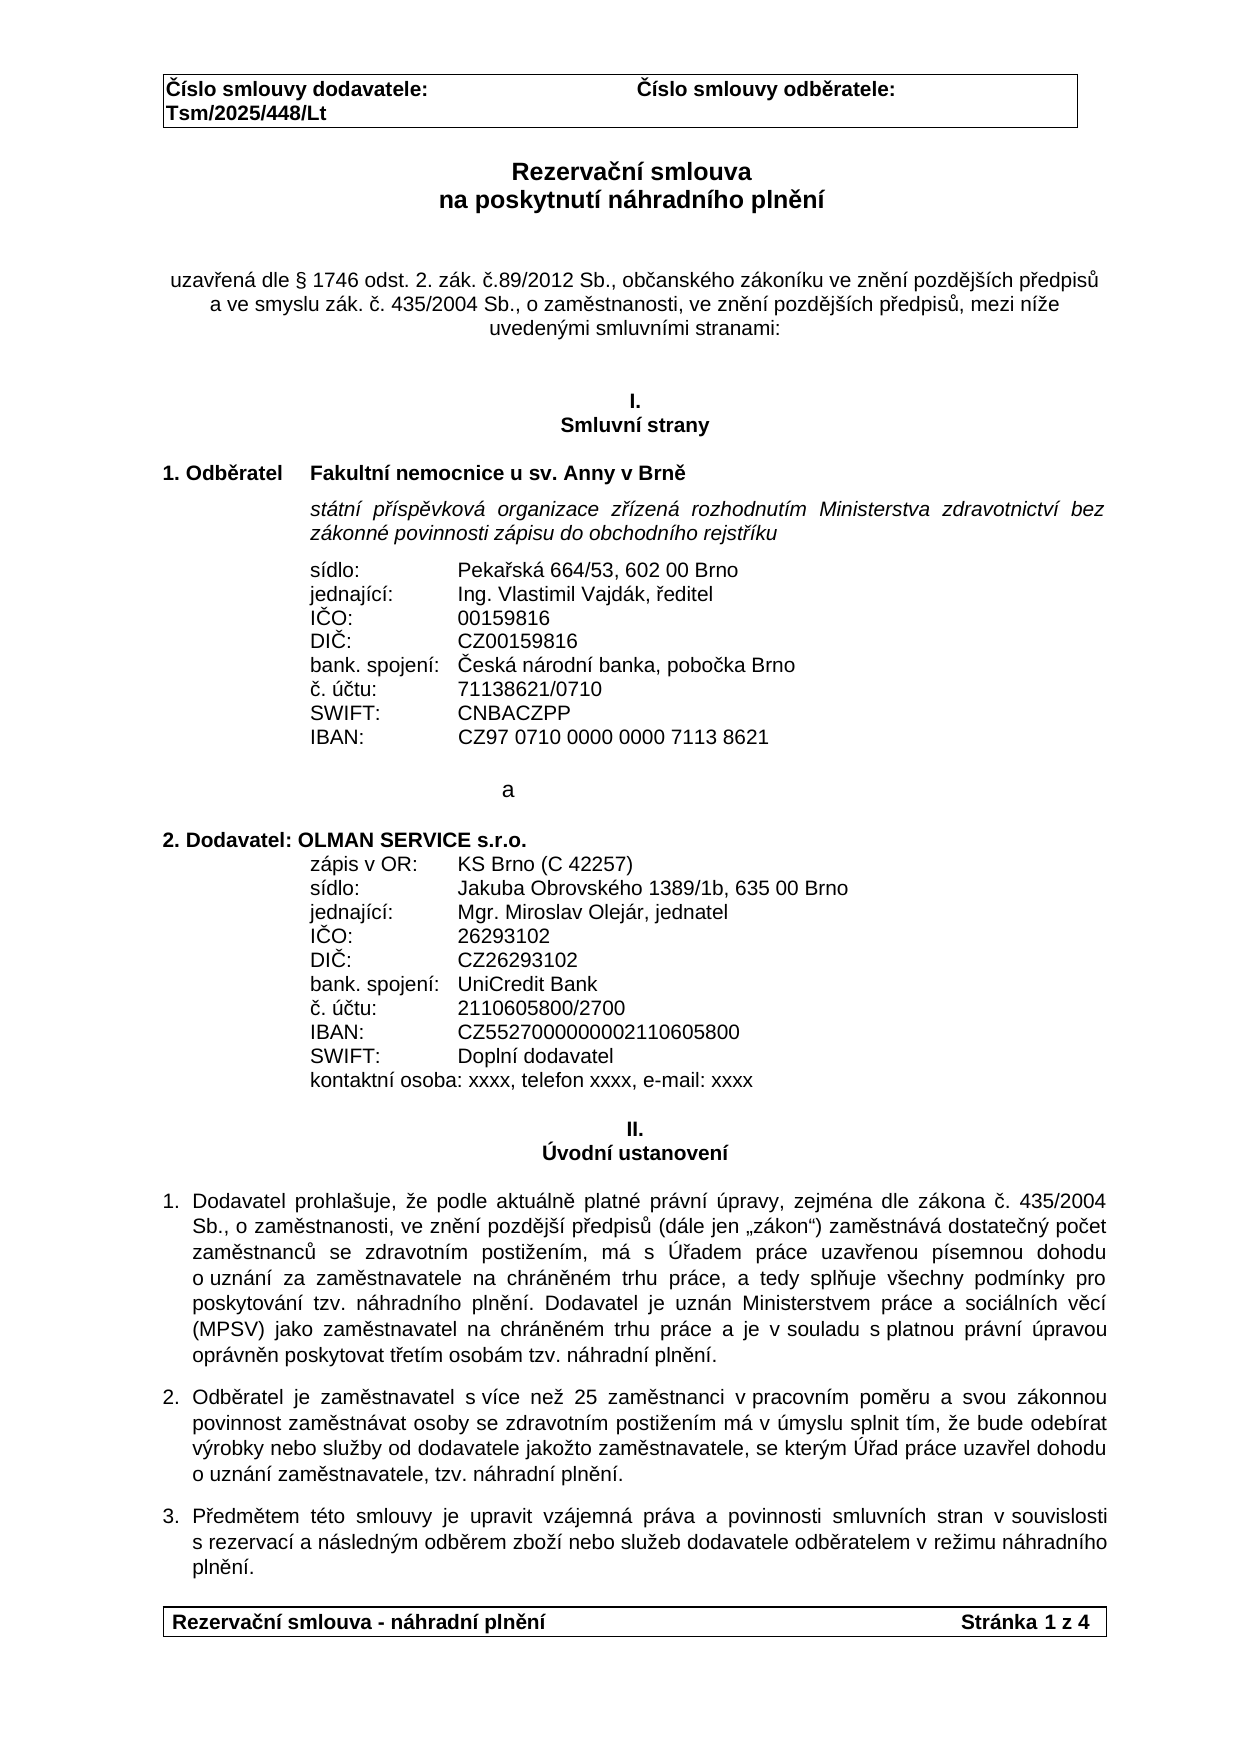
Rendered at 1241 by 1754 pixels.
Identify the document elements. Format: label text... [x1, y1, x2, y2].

text č. účtu: 71138621/0710 [236, 677, 1107, 701]
text 1. Odběratel Fakultní nemocnice u sv. Anny v Brně [162, 461, 1107, 484]
text IČO: 00159816 [236, 605, 1107, 629]
text bank. spojení: Česká národní banka, pobočka Brno [236, 653, 1107, 677]
text kontaktní osoba: xxxx, telefon xxxx, e-mail: xxxx [310, 1068, 1107, 1092]
text sídlo: Jakuba Obrovského 1389/1b, 635 00 Brno [236, 876, 1107, 900]
text Úvodní ustanovení [162, 1141, 1107, 1165]
text SWIFT: Doplní dodavatel [236, 1044, 1107, 1068]
text na poskytnutí náhradního plnění [162, 185, 1107, 214]
text Smluvní strany [162, 413, 1107, 437]
text bank. spojení: UniCredit Bank [236, 972, 1107, 996]
text jednající: Mgr. Miroslav Olejár, jednatel [236, 900, 1107, 924]
text zápis v OR: KS Brno (C 42257) [236, 852, 1107, 876]
text IBAN: CZ97 0710 0000 0000 7113 8621 [310, 725, 1107, 749]
list Dodavatel prohlašuje, že podle aktuálně platné právní úpravy, zejména dle zákona č. 435/2004 Sb., o zaměstnanosti, ve znění pozdější předpisů (dále jen „zákon“) zaměstnává dostatečný počet zaměstnanců se zdravotním postižením, má s Úřadem práce uzavřenou písemnou dohodu o uznání za zaměstnavatele na chráněném trhu práce, a tedy splňuje všechny podmínky pro poskytování tzv. náhradního plnění. Dodavatel je uznán Ministerstvem práce a sociálních věcí (MPSV) jako zaměstnavatel na chráněném trhu práce a je v souladu s platnou právní úpravou oprávněn poskytovat třetím osobám tzv. náhradní plnění. [162, 1189, 1107, 1366]
text uzavřená dle § 1746 odst. 2. zák. č.89/2012 Sb., občanského zákoníku ve znění pozdějších předpisů a ve smyslu zák. č. 435/2004 Sb., o zaměstnanosti, ve znění pozdějších předpisů, mezi níže uvedenými smluvními stranami: [162, 268, 1107, 340]
list Odběratel je zaměstnavatel s více než 25 zaměstnanci v pracovním poměru a svou zákonnou povinnost zaměstnávat osoby se zdravotním postižením má v úmyslu splnit tím, že bude odebírat výrobky nebo služby od dodavatele jakožto zaměstnavatele, se kterým Úřad práce uzavřel dohodu o uznání zaměstnavatele, tzv. náhradní plnění. [162, 1385, 1107, 1486]
text DIČ: CZ00159816 [236, 629, 1107, 653]
text SWIFT: CNBACZPP [236, 701, 1107, 725]
text IBAN: CZ5527000000002110605800 [236, 1020, 1107, 1044]
text I. [162, 389, 1107, 413]
text č. účtu: 2110605800/2700 [236, 996, 1107, 1020]
text IČO: 26293102 [236, 924, 1107, 948]
text II. [162, 1117, 1107, 1141]
text 2. Dodavatel: OLMAN SERVICE s.r.o. [162, 828, 1107, 852]
text Číslo smlouvy dodavatele: Číslo smlouvy odběratele: Tsm/2025/448/Lt [164, 75, 1077, 127]
list Předmětem této smlouvy je upravit vzájemná práva a povinnosti smluvních stran v souvislosti s rezervací a následným odběrem zboží nebo služeb dodavatele odběratelem v režimu náhradního plnění. [162, 1504, 1107, 1579]
text sídlo: Pekařská 664/53, 602 00 Brno [236, 557, 1107, 581]
text Rezervační smlouva [162, 157, 1107, 185]
text státní příspěvková organizace zřízená rozhodnutím Ministerstva zdravotnictví bez zákonné povinnosti zápisu do obchodního rejstříku [310, 497, 1107, 545]
text DIČ: CZ26293102 [236, 948, 1107, 972]
text jednající: Ing. Vlastimil Vajdák, ředitel [236, 581, 1107, 605]
text a [133, 776, 1107, 802]
